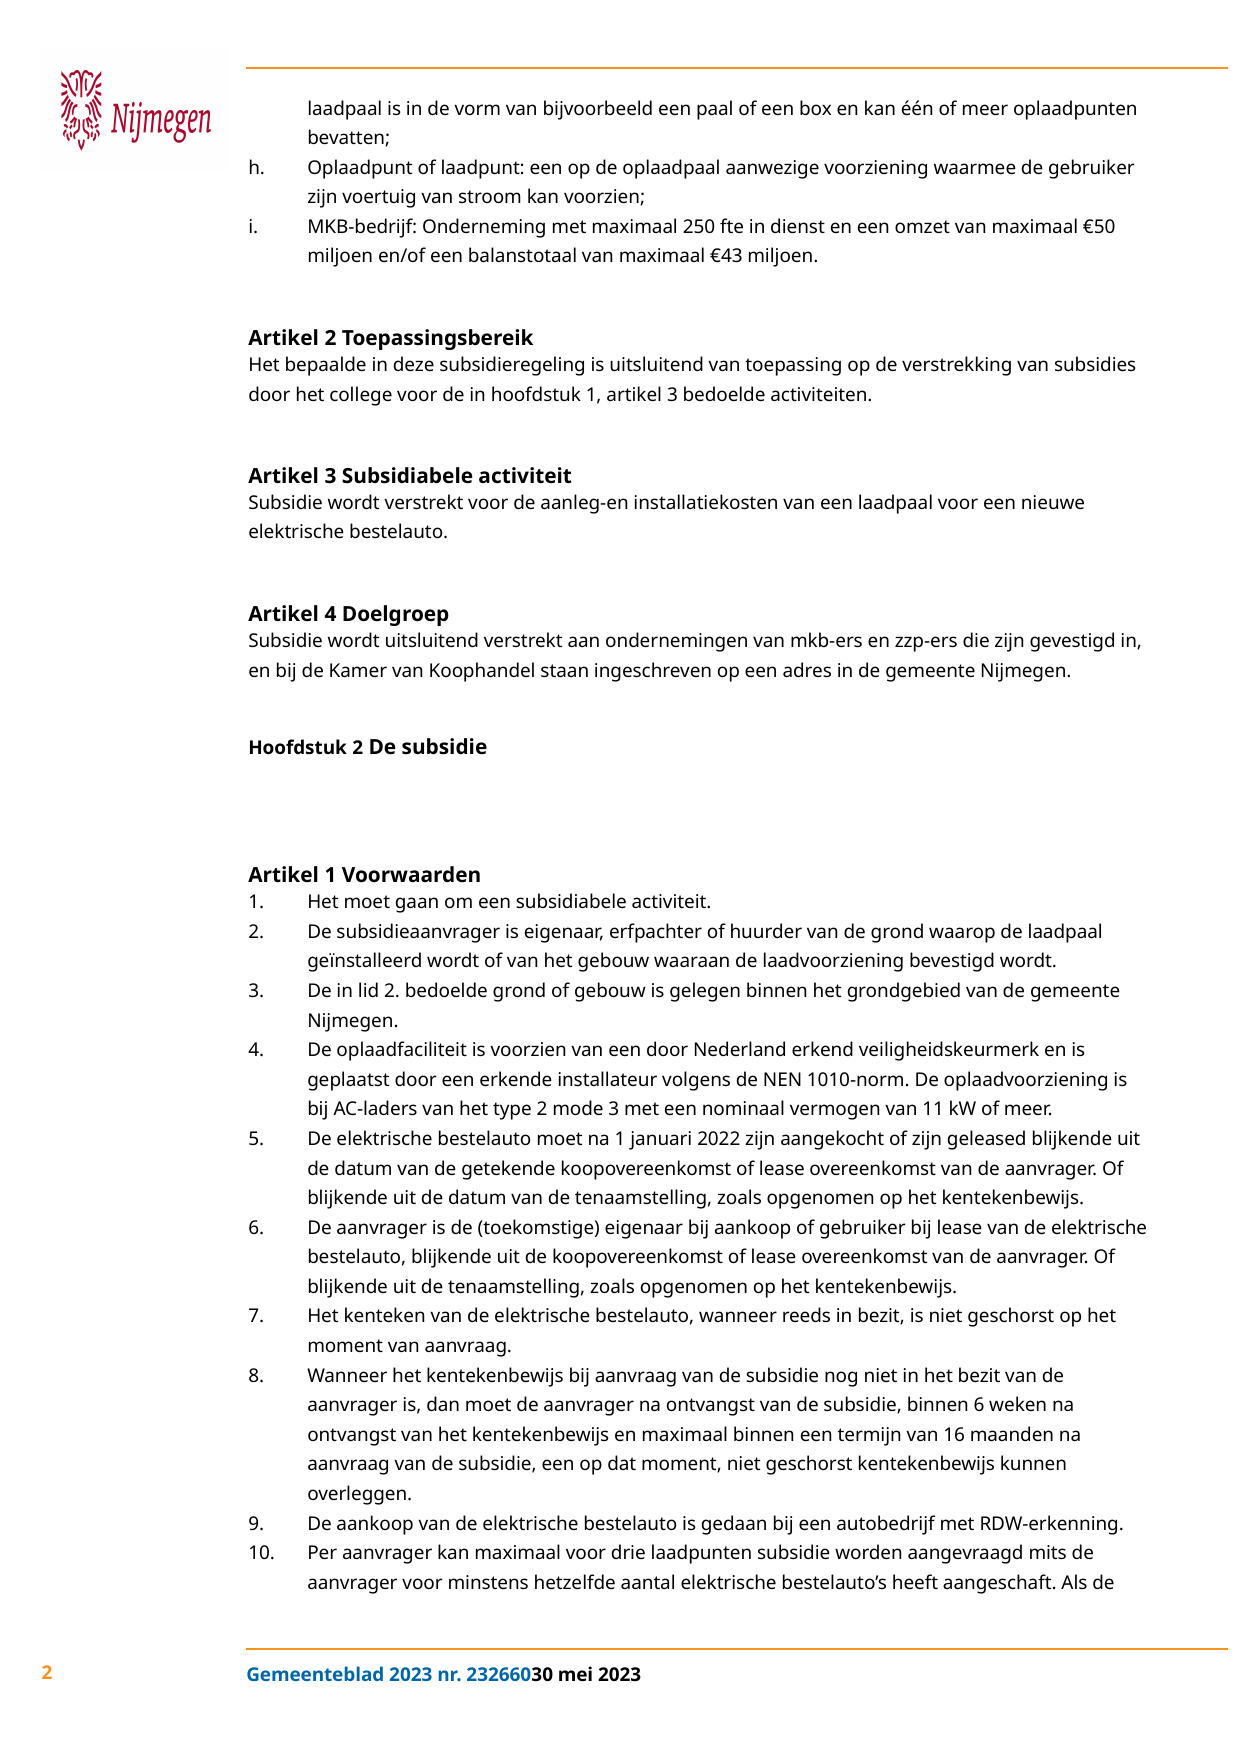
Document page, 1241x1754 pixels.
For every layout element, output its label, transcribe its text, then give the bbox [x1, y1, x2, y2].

list De aankoop van de elektrische bestelauto is gedaan bij een autobedrijf met RDW-erkenning. [248, 1510, 1152, 1536]
list Per aanvrager kan maximaal voor drie laadpunten subsidie worden aangevraagd mits de aanvrager voor minstens hetzelfde aantal elektrische bestelauto’s heeft aangeschaft. Als de [248, 1539, 1152, 1595]
text Artikel 2 Toepassingsbereik [248, 323, 1152, 351]
list MKB-bedrijf: Onderneming met maximaal 250 fte in dienst en een omzet van maximaal €50 miljoen en/of een balanstotaal van maximaal €43 miljoen. [248, 213, 1152, 268]
list De oplaadfaciliteit is voorzien van een door Nederland erkend veiligheidskeurmerk en is geplaatst door een erkende installateur volgens de NEN 1010-norm. De oplaadvoorziening is bij AC-laders van het type 2 mode 3 met een nominaal vermogen van 11 kW of meer. [248, 1036, 1152, 1121]
list Wanneer het kentekenbewijs bij aanvraag van de subsidie nog niet in het bezit van de aanvrager is, dan moet de aanvrager na ontvangst van de subsidie, binnen 6 weken na ontvangst van het kentekenbewijs en maximaal binnen een termijn van 16 maanden na aanvraag van de subsidie, een op dat moment, niet geschorst kentekenbewijs kunnen overleggen. [248, 1362, 1152, 1506]
text Het bepaalde in deze subsidieregeling is uitsluitend van toepassing op de verstrekking van subsidies door het college voor de in hoofdstuk 1, artikel 3 bedoelde activiteiten. [248, 351, 1152, 406]
text Artikel 4 Doelgroep [248, 599, 1152, 627]
list De subsidieaanvrager is eigenaar, erfpachter of huurder van de grond waarop de laadpaal geïnstalleerd wordt of van het gebouw waaraan de laadvoorziening bevestigd wordt. [248, 918, 1152, 973]
list laadpaal is in de vorm van bijvoorbeeld een paal of een box en kan één of meer oplaadpunten bevatten; [248, 95, 1152, 150]
text Artikel 1 Voorwaarden [248, 860, 1152, 888]
text Subsidie wordt verstrekt voor de aanleg-en installatiekosten van een laadpaal voor een nieuwe elektrische bestelauto. [248, 489, 1152, 544]
list Het moet gaan om een subsidiabele activiteit. [248, 888, 1152, 914]
text Subsidie wordt uitsluitend verstrekt aan ondernemingen van mkb-ers en zzp-ers die zijn gevestigd in, en bij de Kamer van Koophandel staan ingeschreven op een adres in de gemeente Nijmegen. [248, 627, 1152, 682]
list De aanvrager is de (toekomstige) eigenaar bij aankoop of gebruiker bij lease van de elektrische bestelauto, blijkende uit de koopovereenkomst of lease overeenkomst van de aanvrager. Of blijkende uit de tenaamstelling, zoals opgenomen op het kentekenbewijs. [248, 1214, 1152, 1299]
list Oplaadpunt of laadpunt: een op de oplaadpaal aanwezige voorziening waarmee de gebruiker zijn voertuig van stroom kan voorzien; [248, 154, 1152, 209]
text Artikel 3 Subsidiabele activiteit [248, 461, 1152, 489]
list Het kenteken van de elektrische bestelauto, wanneer reeds in bezit, is niet geschorst op het moment van aanvraag. [248, 1303, 1152, 1358]
picture [41, 47, 231, 172]
text Hoofdstuk 2 De subsidie [248, 732, 1152, 760]
list De elektrische bestelauto moet na 1 januari 2022 zijn aangekocht of zijn geleased blijkende uit de datum van de getekende koopovereenkomst of lease overeenkomst van de aanvrager. Of blijkende uit de datum van de tenaamstelling, zoals opgenomen op het kentekenbewijs. [248, 1125, 1152, 1210]
list De in lid 2. bedoelde grond of gebouw is gelegen binnen het grondgebied van de gemeente Nijmegen. [248, 977, 1152, 1033]
